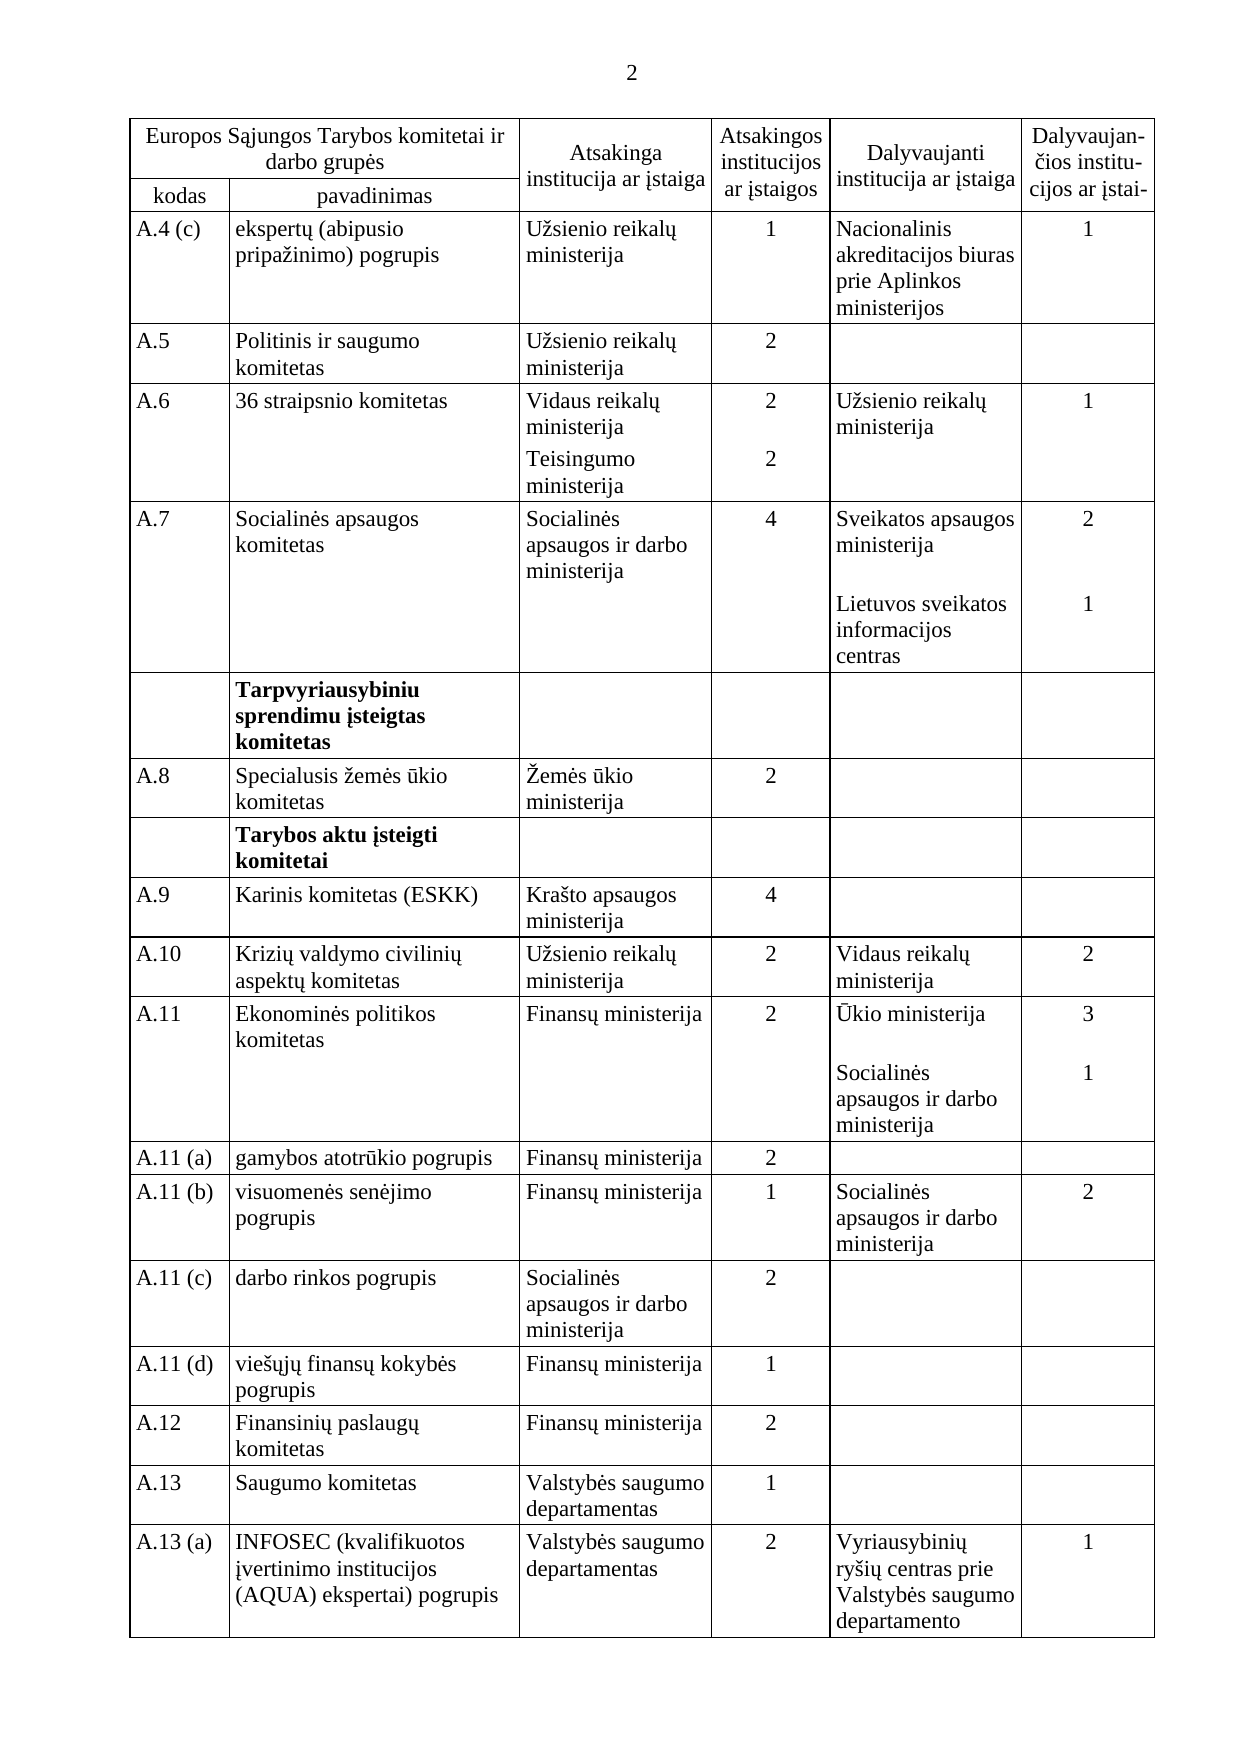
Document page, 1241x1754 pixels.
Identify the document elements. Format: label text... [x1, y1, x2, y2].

table_cell gamybos atotrūkio pogrupis [230, 1142, 519, 1174]
table_cell A.12 [131, 1406, 229, 1465]
table_cell 3 [1022, 997, 1154, 1056]
table_cell [520, 1056, 711, 1141]
table_cell A.6 [131, 384, 229, 442]
table_cell Krašto apsaugos ministerija [520, 878, 711, 936]
table_cell A.7 [131, 502, 229, 587]
table_cell 2 [712, 324, 829, 383]
table_cell [131, 818, 229, 877]
table_cell [520, 587, 711, 672]
table_cell 2 [712, 1406, 829, 1465]
table_cell Finansinių paslaugų komitetas [230, 1406, 519, 1465]
table_cell A.11 (a) [131, 1142, 229, 1174]
table_header Europos Sąjungos Tarybos komitetai ir darbo grupės [131, 119, 519, 178]
table_cell A.10 [131, 938, 229, 996]
table_cell [1022, 1261, 1154, 1346]
table_cell Valstybės saugumo departamentas [520, 1466, 711, 1524]
table_cell Užsienio reikalų ministerija [520, 212, 711, 323]
table_cell [712, 673, 829, 758]
table_cell [831, 1142, 1021, 1174]
table_cell [831, 759, 1021, 817]
table_cell ekspertų (abipusio pripažinimo) pogrupis [230, 212, 519, 323]
table_cell darbo rinkos pogrupis [230, 1261, 519, 1346]
table_cell [131, 587, 229, 672]
table_cell [131, 443, 229, 501]
table_cell Finansų ministerija [520, 1347, 711, 1405]
table_cell 2 [1022, 938, 1154, 996]
table_cell 1 [1022, 384, 1154, 442]
table_cell Karinis komitetas (ESKK) [230, 878, 519, 936]
table_cell Specialusis žemės ūkio komitetas [230, 759, 519, 817]
table_cell [1022, 1347, 1154, 1405]
table_cell A.13 (a) [131, 1525, 229, 1637]
table_cell A.11 [131, 997, 229, 1056]
table_cell A.9 [131, 878, 229, 936]
table_cell [712, 1056, 829, 1141]
table_cell 1 [1022, 1056, 1154, 1141]
table_cell A.4 (c) [131, 212, 229, 323]
table_cell INFOSEC (kvalifikuotos įvertinimo institucijos (AQUA) ekspertai) pogrupis [230, 1525, 519, 1637]
table_cell Finansų ministerija [520, 1175, 711, 1260]
table_cell [131, 1056, 229, 1141]
table_cell 1 [712, 1466, 829, 1524]
table_cell [131, 673, 229, 758]
table_cell 4 [712, 878, 829, 936]
table_cell 1 [1022, 212, 1154, 323]
table_cell Socialinės apsaugos ir darbo ministerija [520, 1261, 711, 1346]
table_cell Užsienio reikalų ministerija [520, 324, 711, 383]
table_cell viešųjų finansų kokybės pogrupis [230, 1347, 519, 1405]
table_cell [1022, 1142, 1154, 1174]
table_cell [831, 818, 1021, 877]
table_cell 1 [1022, 587, 1154, 672]
table_cell 1 [712, 212, 829, 323]
table_cell Valstybės saugumo departamentas [520, 1525, 711, 1637]
table_cell [1022, 759, 1154, 817]
table_cell Tarpvyriausybiniu sprendimu įsteigtas komitetas [230, 673, 519, 758]
table_cell Finansų ministerija [520, 1406, 711, 1465]
table_cell Teisingumo ministerija [520, 443, 711, 501]
table_cell 2 [712, 1525, 829, 1637]
table_cell 2 [712, 1261, 829, 1346]
table_cell 2 [712, 384, 829, 442]
table_cell pavadinimas [230, 179, 519, 211]
table_cell A.8 [131, 759, 229, 817]
table_cell [1022, 818, 1154, 877]
table_cell 1 [712, 1175, 829, 1260]
table_cell Finansų ministerija [520, 1142, 711, 1174]
table_cell Lietuvos sveikatos informacijos centras [831, 587, 1021, 672]
table_cell 36 straipsnio komitetas [230, 384, 519, 442]
table_cell kodas [131, 179, 229, 211]
table_header Dalyvaujan­čios institu­cijos ar įstai­gos atstovų skaičius [1022, 119, 1154, 211]
table_cell [230, 443, 519, 501]
table_cell Politinis ir saugumo komitetas [230, 324, 519, 383]
table_cell Nacionalinis akreditacijos biuras prie Aplinkos ministerijos [831, 212, 1021, 323]
table_cell [1022, 1406, 1154, 1465]
table_cell 2 [712, 759, 829, 817]
table_cell 1 [712, 1347, 829, 1405]
table_cell A.13 [131, 1466, 229, 1524]
table_cell 2 [712, 997, 829, 1056]
table_cell [831, 878, 1021, 936]
table_cell Saugumo komitetas [230, 1466, 519, 1524]
table_cell [1022, 443, 1154, 501]
table_cell [831, 673, 1021, 758]
table_cell A.11 (d) [131, 1347, 229, 1405]
table_cell [712, 818, 829, 877]
table_cell Socialinės apsaugos komitetas [230, 502, 519, 587]
table_cell visuomenės senėjimo pogrupis [230, 1175, 519, 1260]
table_cell Finansų ministerija [520, 997, 711, 1056]
table_header Dalyvaujanti institucija ar įstaiga [831, 119, 1021, 211]
table_cell A.11 (b) [131, 1175, 229, 1260]
table_cell Ekonominės politikos komitetas [230, 997, 519, 1056]
table_cell 2 [1022, 502, 1154, 587]
table_cell [230, 587, 519, 672]
table_cell Vidaus reikalų ministerija [520, 384, 711, 442]
table_cell [831, 324, 1021, 383]
table_cell [1022, 1466, 1154, 1524]
table_cell Žemės ūkio ministerija [520, 759, 711, 817]
table_cell 1 [1022, 1525, 1154, 1637]
table_cell Ūkio ministerija [831, 997, 1021, 1056]
table_cell Vidaus reikalų ministerija [831, 938, 1021, 996]
table_cell Socialinės apsaugos ir darbo ministerija [831, 1175, 1021, 1260]
table_cell [520, 673, 711, 758]
table_cell [831, 1261, 1021, 1346]
table_cell A.5 [131, 324, 229, 383]
table_cell Socialinės apsaugos ir darbo ministerija [831, 1056, 1021, 1141]
table_cell 2 [712, 938, 829, 996]
table_cell Sveikatos apsaugos ministerija [831, 502, 1021, 587]
table_cell 2 [712, 443, 829, 501]
table_cell [230, 1056, 519, 1141]
table_cell [831, 1347, 1021, 1405]
table_cell A.11 (c) [131, 1261, 229, 1346]
table_cell [712, 587, 829, 672]
table_cell [520, 818, 711, 877]
table_header Atsakinga institucija ar įstaiga [520, 119, 711, 211]
table_cell Užsienio reikalų ministerija [831, 384, 1021, 442]
table_cell [1022, 878, 1154, 936]
table_cell [831, 1466, 1021, 1524]
table_header Atsakingos institucijos ar įstaigos atstovų skaičius [712, 119, 829, 211]
table_cell Tarybos aktu įsteigti komitetai [230, 818, 519, 877]
table_cell Socialinės apsaugos ir darbo ministerija [520, 502, 711, 587]
table_cell [831, 443, 1021, 501]
table_cell 4 [712, 502, 829, 587]
table_cell Užsienio reikalų ministerija [520, 938, 711, 996]
table_cell Krizių valdymo civilinių aspektų komitetas [230, 938, 519, 996]
table_cell Vyriausybinių ryšių centras prie Valstybės saugu­mo departamento [831, 1525, 1021, 1637]
table_cell [831, 1406, 1021, 1465]
table_cell 2 [1022, 1175, 1154, 1260]
table_cell [1022, 324, 1154, 383]
table_cell [1022, 673, 1154, 758]
table_cell 2 [712, 1142, 829, 1174]
